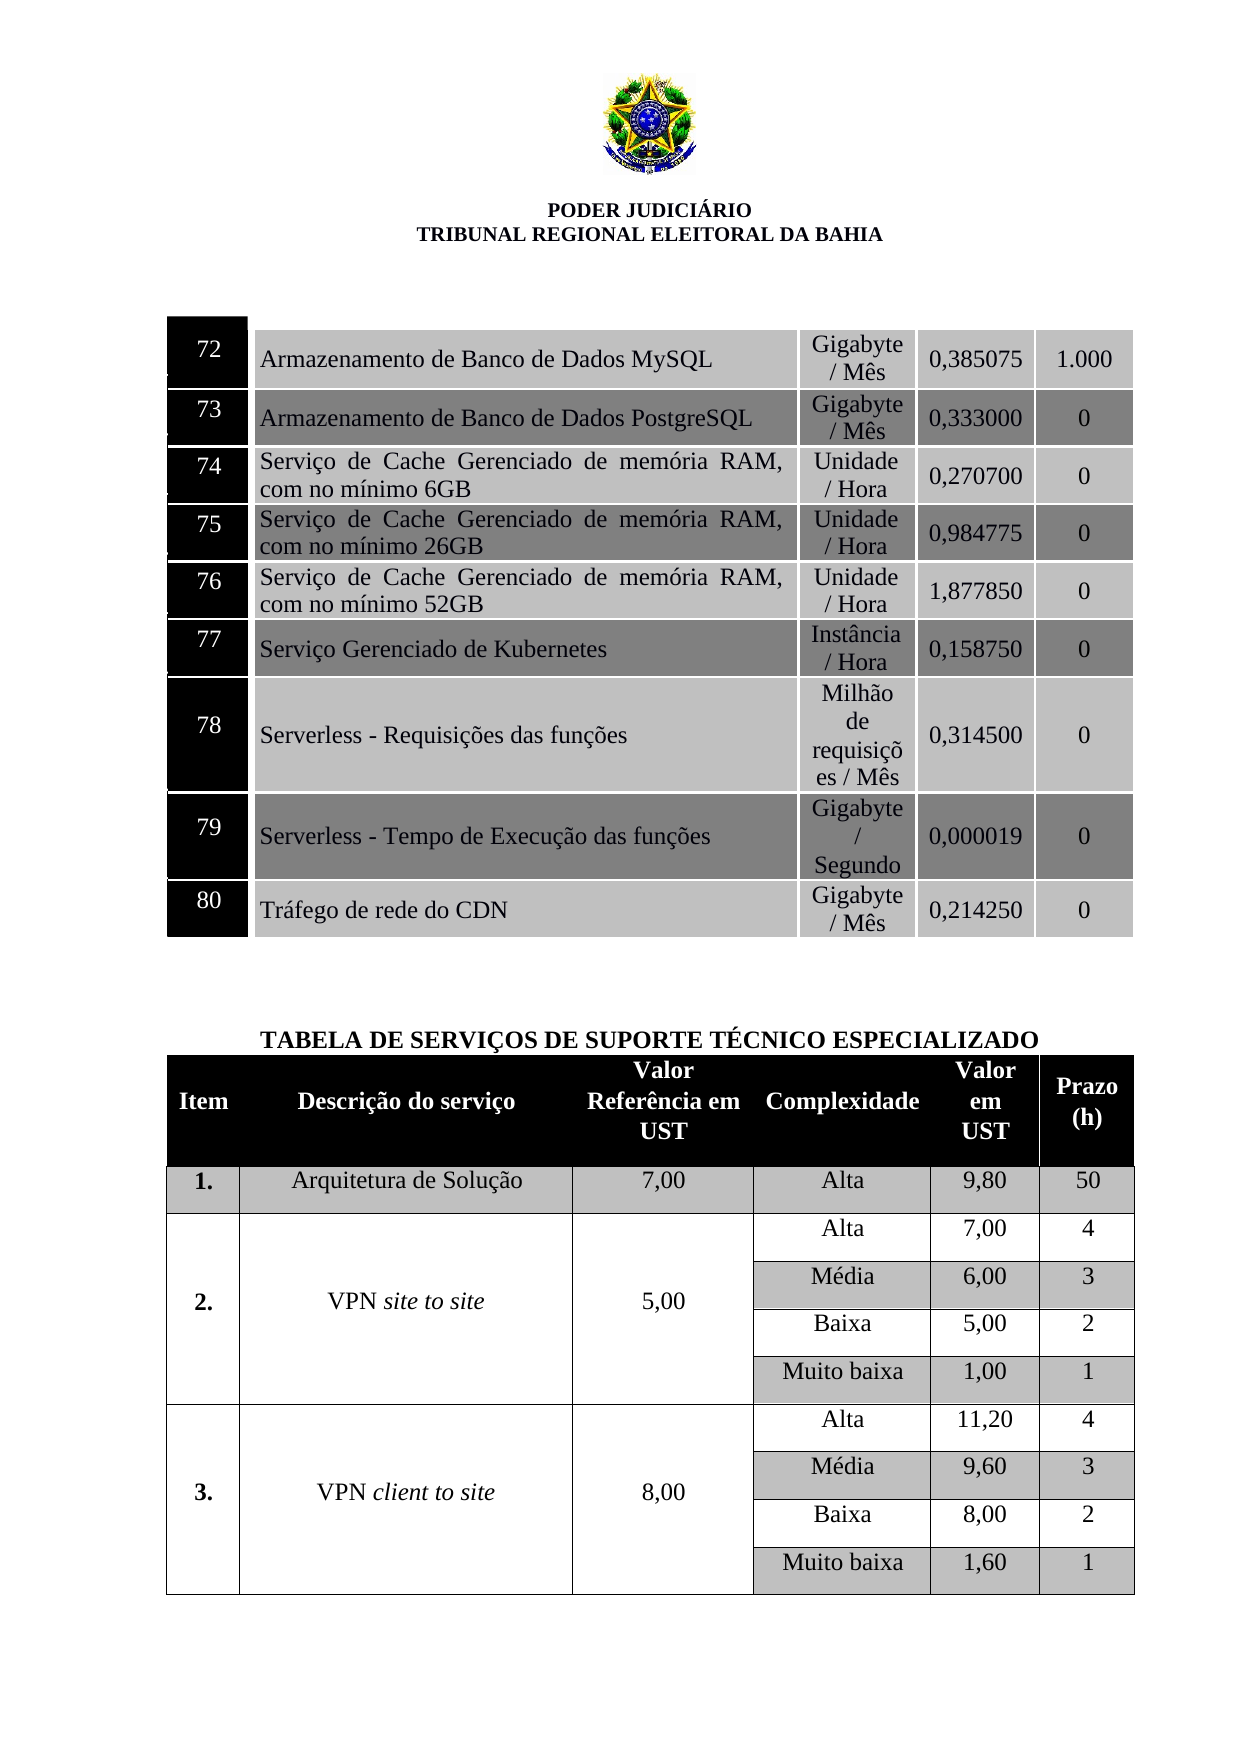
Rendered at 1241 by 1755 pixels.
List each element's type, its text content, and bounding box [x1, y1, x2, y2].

table_cell VPN site to site [240, 1214, 572, 1403]
table_header Descrição do serviço [239, 1055, 573, 1166]
table_cell 1. [167, 1167, 239, 1213]
table_cell Muito baixa [754, 1357, 930, 1403]
table_header Valor em UST [931, 1055, 1039, 1166]
table_header 1.000 [1036, 330, 1133, 388]
table_cell 8,00 [573, 1405, 753, 1594]
table_cell 4 [1040, 1214, 1134, 1261]
table_cell 1,00 [931, 1357, 1039, 1403]
table_cell 11,20 [931, 1405, 1039, 1451]
table_cell 9,60 [931, 1452, 1039, 1499]
table_cell 0 [1036, 563, 1133, 618]
table_cell Serviço de Cache Gerenciado de memória RAM, com no mínimo 6GB [255, 448, 797, 503]
table_cell Unidade / Hora [800, 505, 915, 560]
table_cell Alta [754, 1405, 930, 1451]
table_cell 0 [1036, 794, 1133, 879]
table_cell 0 [1036, 448, 1133, 503]
table_cell 0 [1036, 678, 1133, 791]
table_cell 1 [1040, 1357, 1134, 1403]
table_cell Baixa [754, 1310, 930, 1356]
table_cell 1,60 [931, 1548, 1039, 1594]
table_cell VPN client to site [240, 1405, 572, 1594]
table_cell 2. [167, 1214, 239, 1403]
table_cell Serverless - Requisições das funções [255, 678, 797, 791]
table_cell 7,00 [573, 1167, 753, 1213]
table_header 0,385075 [918, 330, 1034, 388]
table_cell 0,214250 [918, 881, 1034, 937]
table_cell 0,984775 [918, 505, 1034, 560]
table_header Item [167, 1055, 239, 1166]
table_cell 2 [1040, 1500, 1134, 1547]
table_cell 0,000019 [918, 794, 1034, 879]
table_cell 8,00 [931, 1500, 1039, 1547]
table_cell 2 [1040, 1310, 1134, 1356]
table_cell Baixa [754, 1500, 930, 1547]
table_cell Serviço de Cache Gerenciado de memória RAM, com no mínimo 52GB [255, 563, 797, 618]
table_cell Serviço de Cache Gerenciado de memória RAM, com no mínimo 26GB [255, 505, 797, 560]
table_cell Gigabyte / Mês [800, 390, 915, 445]
table_cell 6,00 [931, 1262, 1039, 1308]
table_cell 1 [1040, 1548, 1134, 1594]
table_cell Muito baixa [754, 1548, 930, 1594]
table_cell Unidade / Hora [800, 563, 915, 618]
table_cell 3 [1040, 1262, 1134, 1308]
table_cell 4 [1040, 1405, 1134, 1451]
table_cell 3. [167, 1405, 239, 1594]
table_header Prazo (h) [1040, 1055, 1134, 1166]
table_cell 0,158750 [918, 620, 1034, 676]
table_header Complexidade [754, 1055, 931, 1166]
table_cell 7,00 [931, 1214, 1039, 1261]
table_cell 0,314500 [918, 678, 1034, 791]
table_cell Instância / Hora [800, 620, 915, 676]
table_cell Média [754, 1452, 930, 1499]
table_cell Armazenamento de Banco de Dados PostgreSQL [255, 390, 797, 445]
table_cell Arquitetura de Solução [240, 1167, 572, 1213]
table_cell Alta [754, 1167, 930, 1213]
table_header Armazenamento de Banco de Dados MySQL [255, 330, 797, 388]
table_cell 1,877850 [918, 563, 1034, 618]
table_cell 0,270700 [918, 448, 1034, 503]
table_cell 0 [1036, 620, 1133, 676]
table_cell Tráfego de rede do CDN [255, 881, 797, 937]
table_cell 5,00 [931, 1310, 1039, 1356]
table_cell 0,333000 [918, 390, 1034, 445]
table_cell Unidade / Hora [800, 448, 915, 503]
table_header Gigabyte / Mês [800, 330, 915, 388]
table_cell Média [754, 1262, 930, 1308]
table_cell Gigabyte / Segundo [800, 794, 915, 879]
table_cell 9,80 [931, 1167, 1039, 1213]
table_cell 0 [1036, 505, 1133, 560]
table_cell Milhão de requisiçõ es / Mês [800, 678, 915, 791]
table_cell Serverless - Tempo de Execução das funções [255, 794, 797, 879]
table_cell Alta [754, 1214, 930, 1261]
table_cell 5,00 [573, 1214, 753, 1403]
table_cell 0 [1036, 390, 1133, 445]
table_cell 3 [1040, 1452, 1134, 1499]
table_header Valor Referência em UST [573, 1055, 754, 1166]
subtitle TABELA DE SERVIÇOS DE SUPORTE TÉCNICO ESPECIALIZADO [260, 1026, 1147, 1054]
table_cell 50 [1040, 1167, 1134, 1213]
table_cell Gigabyte / Mês [800, 881, 915, 937]
table_cell 0 [1036, 881, 1133, 937]
table_cell Serviço Gerenciado de Kubernetes [255, 620, 797, 676]
